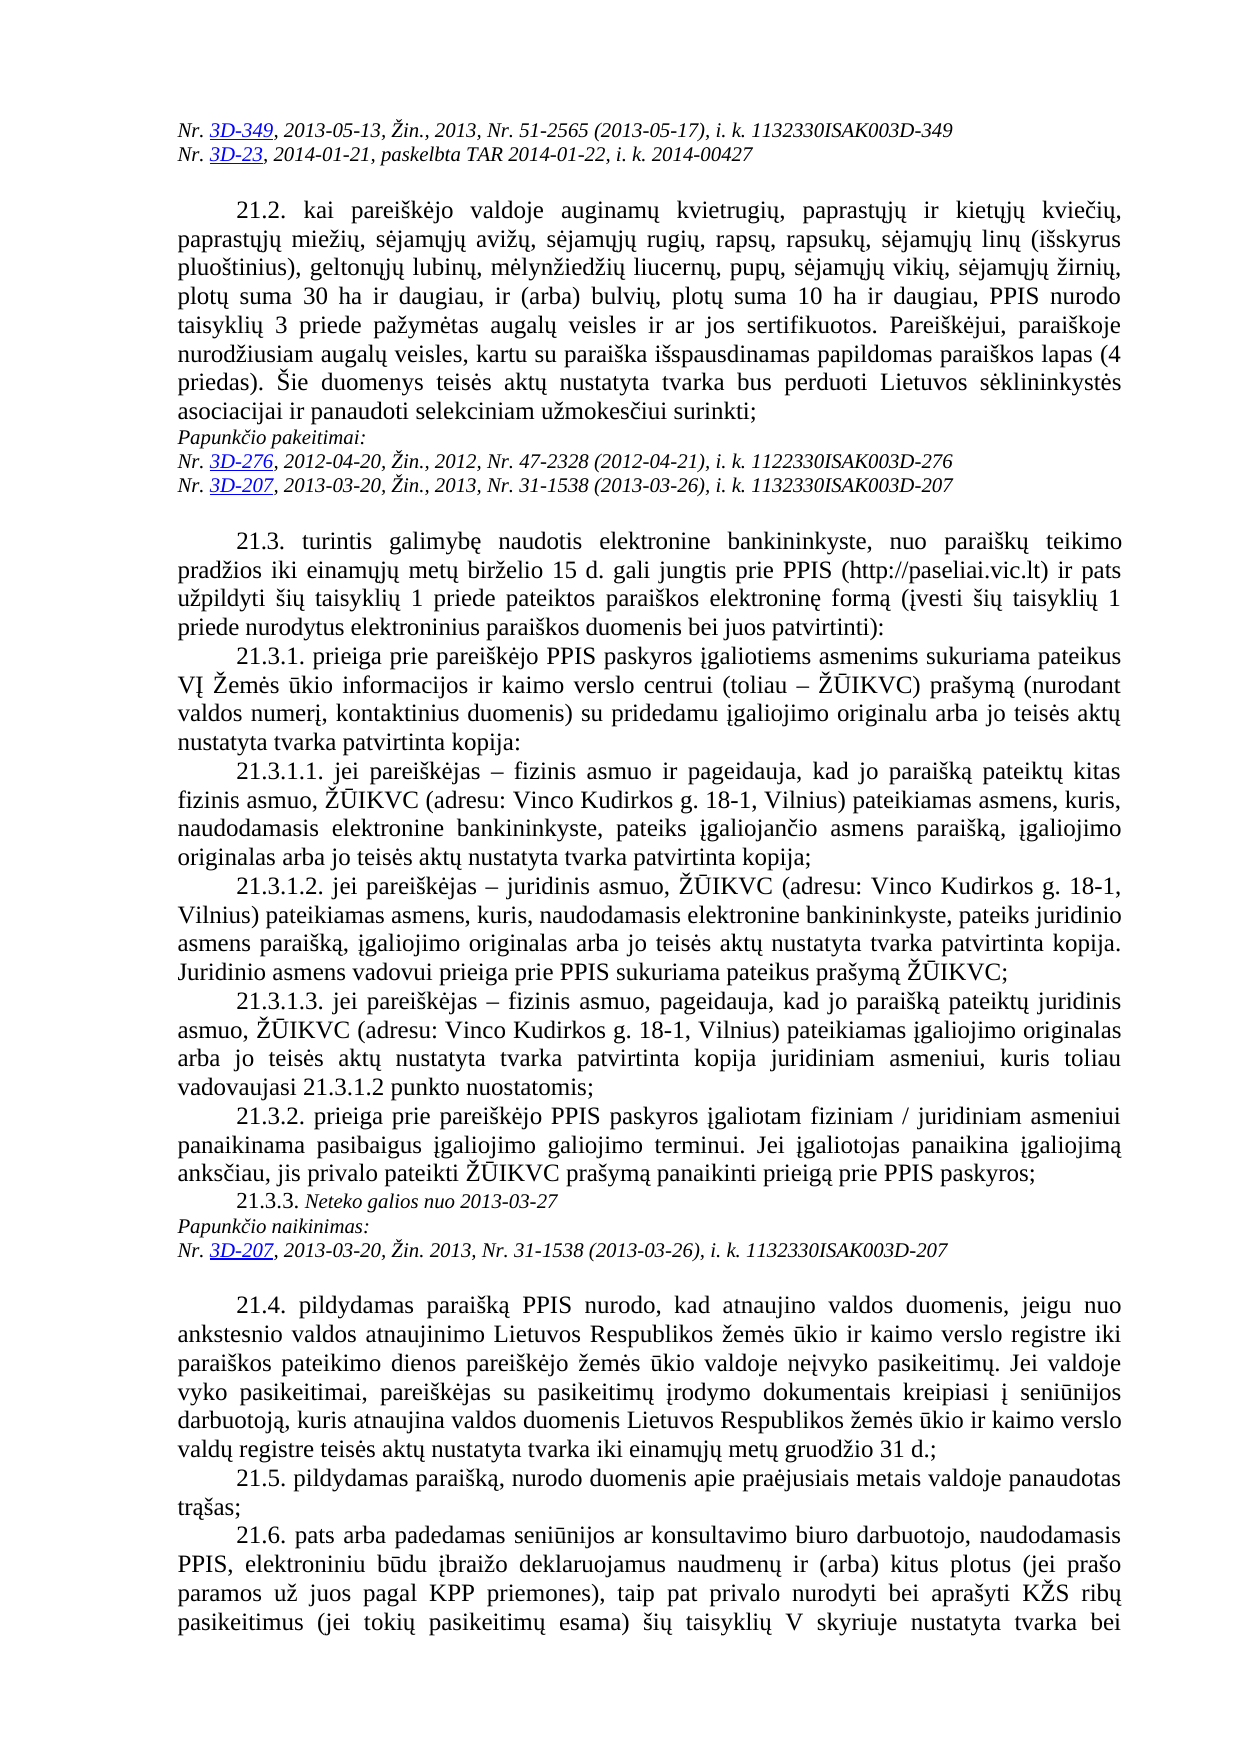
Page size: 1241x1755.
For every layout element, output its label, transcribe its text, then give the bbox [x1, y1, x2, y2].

text Nr. 3D-207, 2013-03-20, Žin. 2013, Nr. 31-1538 (2013-03-26), i. k. 1132330ISAK003D-207 [177, 1238, 1122, 1262]
text 21.2. kai pareiškėjo valdoje auginamų kvietrugių, paprastųjų ir kietųjų kviečių, paprastųjų miežių, sėjamųjų avižų, sėjamųjų rugių, rapsų, rapsukų, sėjamųjų linų (išskyrus pluoštinius), geltonųjų lubinų, mėlynžiedžių liucernų, pupų, sėjamųjų vikių, sėjamųjų žirnių, plotų suma 30 ha ir daugiau, ir (arba) bulvių, plotų suma 10 ha ir daugiau, PPIS nurodo taisyklių 3 priede pažymėtas augalų veisles ir ar jos sertifikuotos. Pareiškėjui, paraiškoje nurodžiusiam augalų veisles, kartu su paraiška išspausdinamas papildomas paraiškos lapas (4 priedas). Šie duomenys teisės aktų nustatyta tvarka bus perduoti Lietuvos sėklininkystės asociacijai ir panaudoti selekciniam užmokesčiui surinkti; [177, 195, 1122, 425]
text 21.3.3. Neteko galios nuo 2013-03-27 [177, 1187, 1122, 1213]
text 21.3.1.1. jei pareiškėjas – fizinis asmuo ir pageidauja, kad jo paraišką pateiktų kitas fizinis asmuo, ŽŪIKVC (adresu: Vinco Kudirkos g. 18-1, Vilnius) pateikiamas asmens, kuris, naudodamasis elektronine bankininkyste, pateiks įgaliojančio asmens paraišką, įgaliojimo originalas arba jo teisės aktų nustatyta tvarka patvirtinta kopija; [177, 756, 1122, 871]
text Nr. 3D-23, 2014-01-21, paskelbta TAR 2014-01-22, i. k. 2014-00427 [177, 142, 1122, 166]
text Papunkčio naikinimas: [177, 1213, 1122, 1238]
text Papunkčio pakeitimai: [177, 425, 1122, 449]
text 21.3.1.3. jei pareiškėjas – fizinis asmuo, pageidauja, kad jo paraišką pateiktų juridinis asmuo, ŽŪIKVC (adresu: Vinco Kudirkos g. 18-1, Vilnius) pateikiamas įgaliojimo originalas arba jo teisės aktų nustatyta tvarka patvirtinta kopija juridiniam asmeniui, kuris toliau vadovaujasi 21.3.1.2 punkto nuostatomis; [177, 986, 1122, 1101]
text Nr. 3D-349, 2013-05-13, Žin., 2013, Nr. 51-2565 (2013-05-17), i. k. 1132330ISAK003D-349 [177, 118, 1122, 142]
text 21.3. turintis galimybę naudotis elektronine bankininkyste, nuo paraiškų teikimo pradžios iki einamųjų metų birželio 15 d. gali jungtis prie PPIS (http://paseliai.vic.lt) ir pats užpildyti šių taisyklių 1 priede pateiktos paraiškos elektroninę formą (įvesti šių taisyklių 1 priede nurodytus elektroninius paraiškos duomenis bei juos patvirtinti): [177, 526, 1122, 641]
text 21.3.1.2. jei pareiškėjas – juridinis asmuo, ŽŪIKVC (adresu: Vinco Kudirkos g. 18-1, Vilnius) pateikiamas asmens, kuris, naudodamasis elektronine bankininkyste, pateiks juridinio asmens paraišką, įgaliojimo originalas arba jo teisės aktų nustatyta tvarka patvirtinta kopija. Juridinio asmens vadovui prieiga prie PPIS sukuriama pateikus prašymą ŽŪIKVC; [177, 871, 1122, 986]
text 21.4. pildydamas paraišką PPIS nurodo, kad atnaujino valdos duomenis, jeigu nuo ankstesnio valdos atnaujinimo Lietuvos Respublikos žemės ūkio ir kaimo verslo registre iki paraiškos pateikimo dienos pareiškėjo žemės ūkio valdoje neįvyko pasikeitimų. Jei valdoje vyko pasikeitimai, pareiškėjas su pasikeitimų įrodymo dokumentais kreipiasi į seniūnijos darbuotoją, kuris atnaujina valdos duomenis Lietuvos Respublikos žemės ūkio ir kaimo verslo valdų registre teisės aktų nustatyta tvarka iki einamųjų metų gruodžio 31 d.; [177, 1290, 1122, 1463]
text Nr. 3D-276, 2012-04-20, Žin., 2012, Nr. 47-2328 (2012-04-21), i. k. 1122330ISAK003D-276 [177, 449, 1122, 473]
text Nr. 3D-207, 2013-03-20, Žin., 2013, Nr. 31-1538 (2013-03-26), i. k. 1132330ISAK003D-207 [177, 473, 1122, 497]
text 21.3.1. prieiga prie pareiškėjo PPIS paskyros įgaliotiems asmenims sukuriama pateikus VĮ Žemės ūkio informacijos ir kaimo verslo centrui (toliau – ŽŪIKVC) prašymą (nurodant valdos numerį, kontaktinius duomenis) su pridedamu įgaliojimo originalu arba jo teisės aktų nustatyta tvarka patvirtinta kopija: [177, 641, 1122, 756]
text 21.5. pildydamas paraišką, nurodo duomenis apie praėjusiais metais valdoje panaudotas trąšas; [177, 1463, 1122, 1520]
text 21.3.2. prieiga prie pareiškėjo PPIS paskyros įgaliotam fiziniam / juridiniam asmeniui panaikinama pasibaigus įgaliojimo galiojimo terminui. Jei įgaliotojas panaikina įgaliojimą anksčiau, jis privalo pateikti ŽŪIKVC prašymą panaikinti prieigą prie PPIS paskyros; [177, 1101, 1122, 1187]
text 21.6. pats arba padedamas seniūnijos ar konsultavimo biuro darbuotojo, naudodamasis PPIS, elektroniniu būdu įbraižo deklaruojamus naudmenų ir (arba) kitus plotus (jei prašo paramos už juos pagal KPP priemones), taip pat privalo nurodyti bei aprašyti KŽS ribų pasikeitimus (jei tokių pasikeitimų esama) šių taisyklių V skyriuje nustatyta tvarka bei [177, 1520, 1122, 1635]
